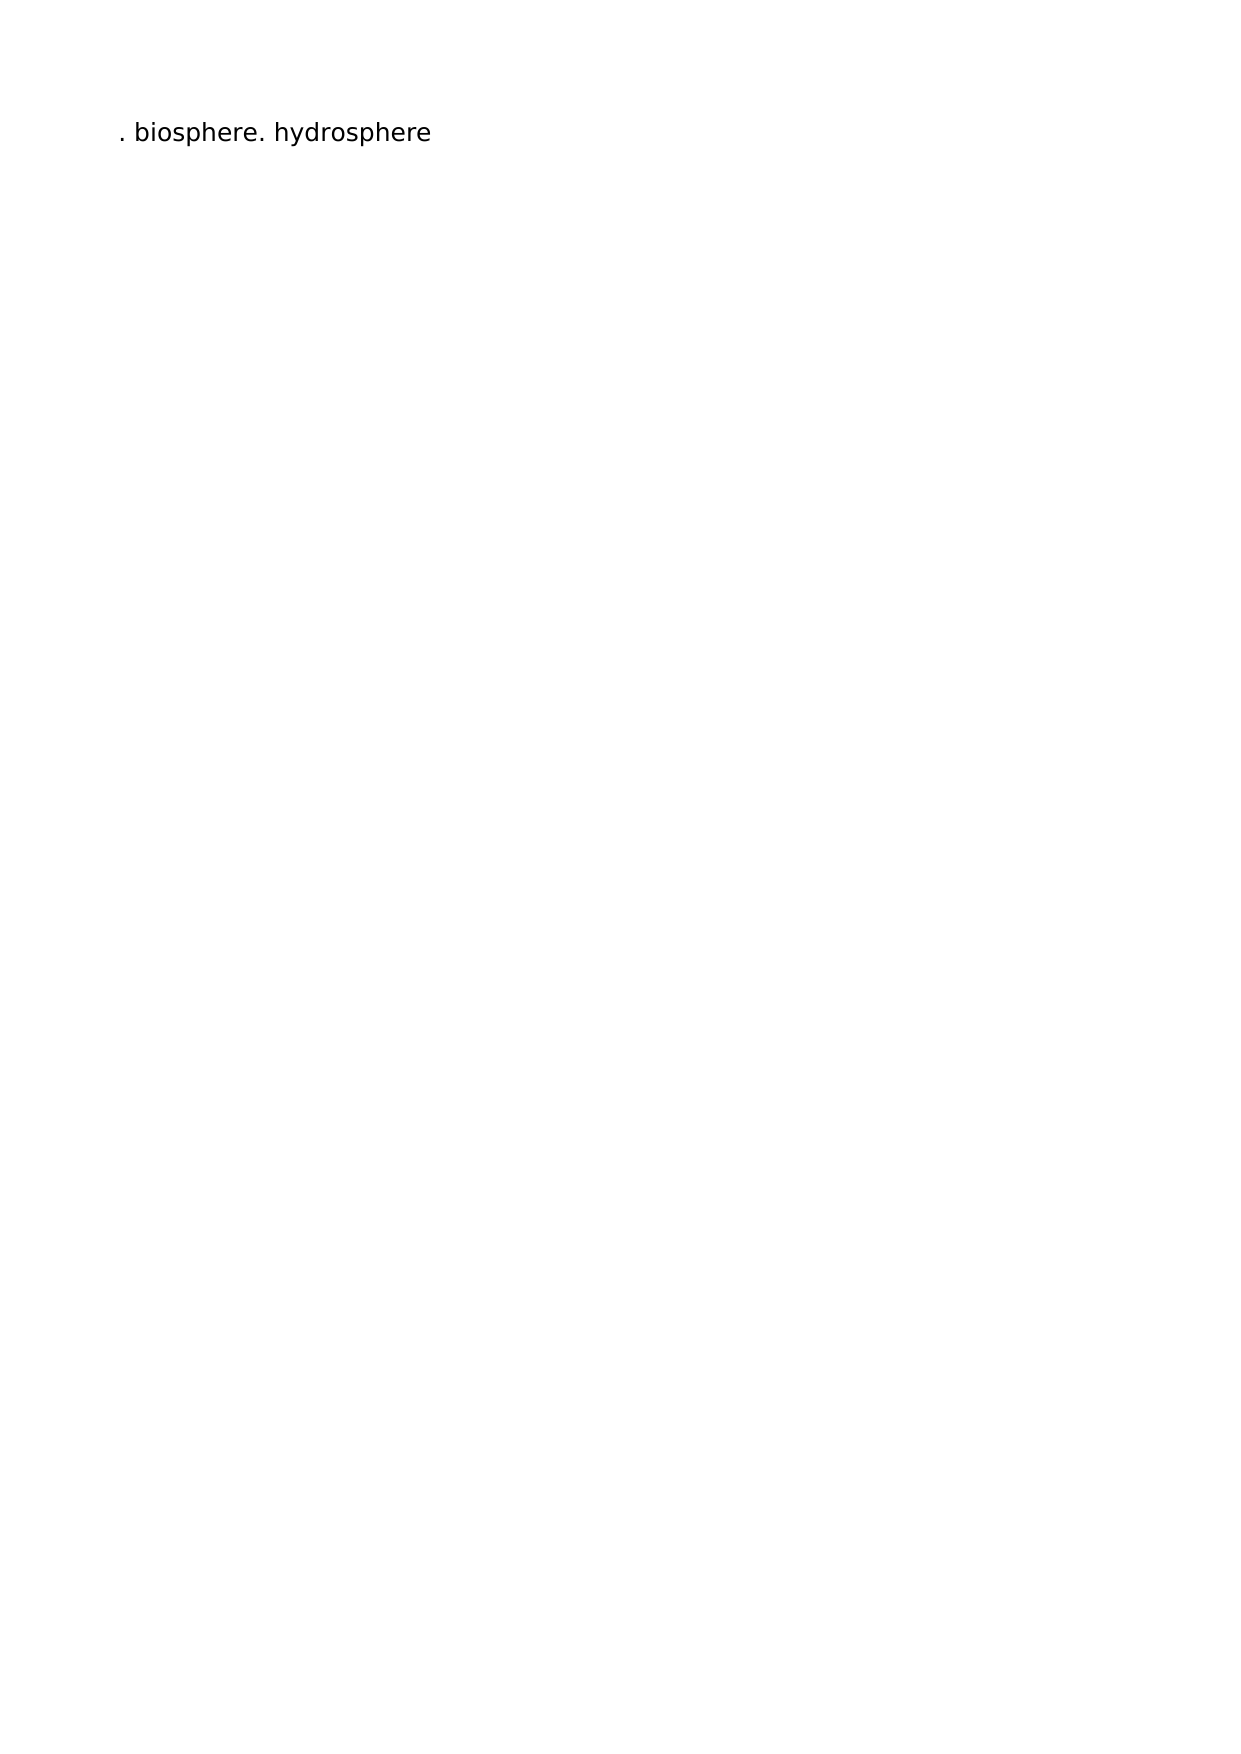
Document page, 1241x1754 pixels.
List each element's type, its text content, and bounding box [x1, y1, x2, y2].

text . biosphere. hydrosphere [118, 118, 1122, 147]
